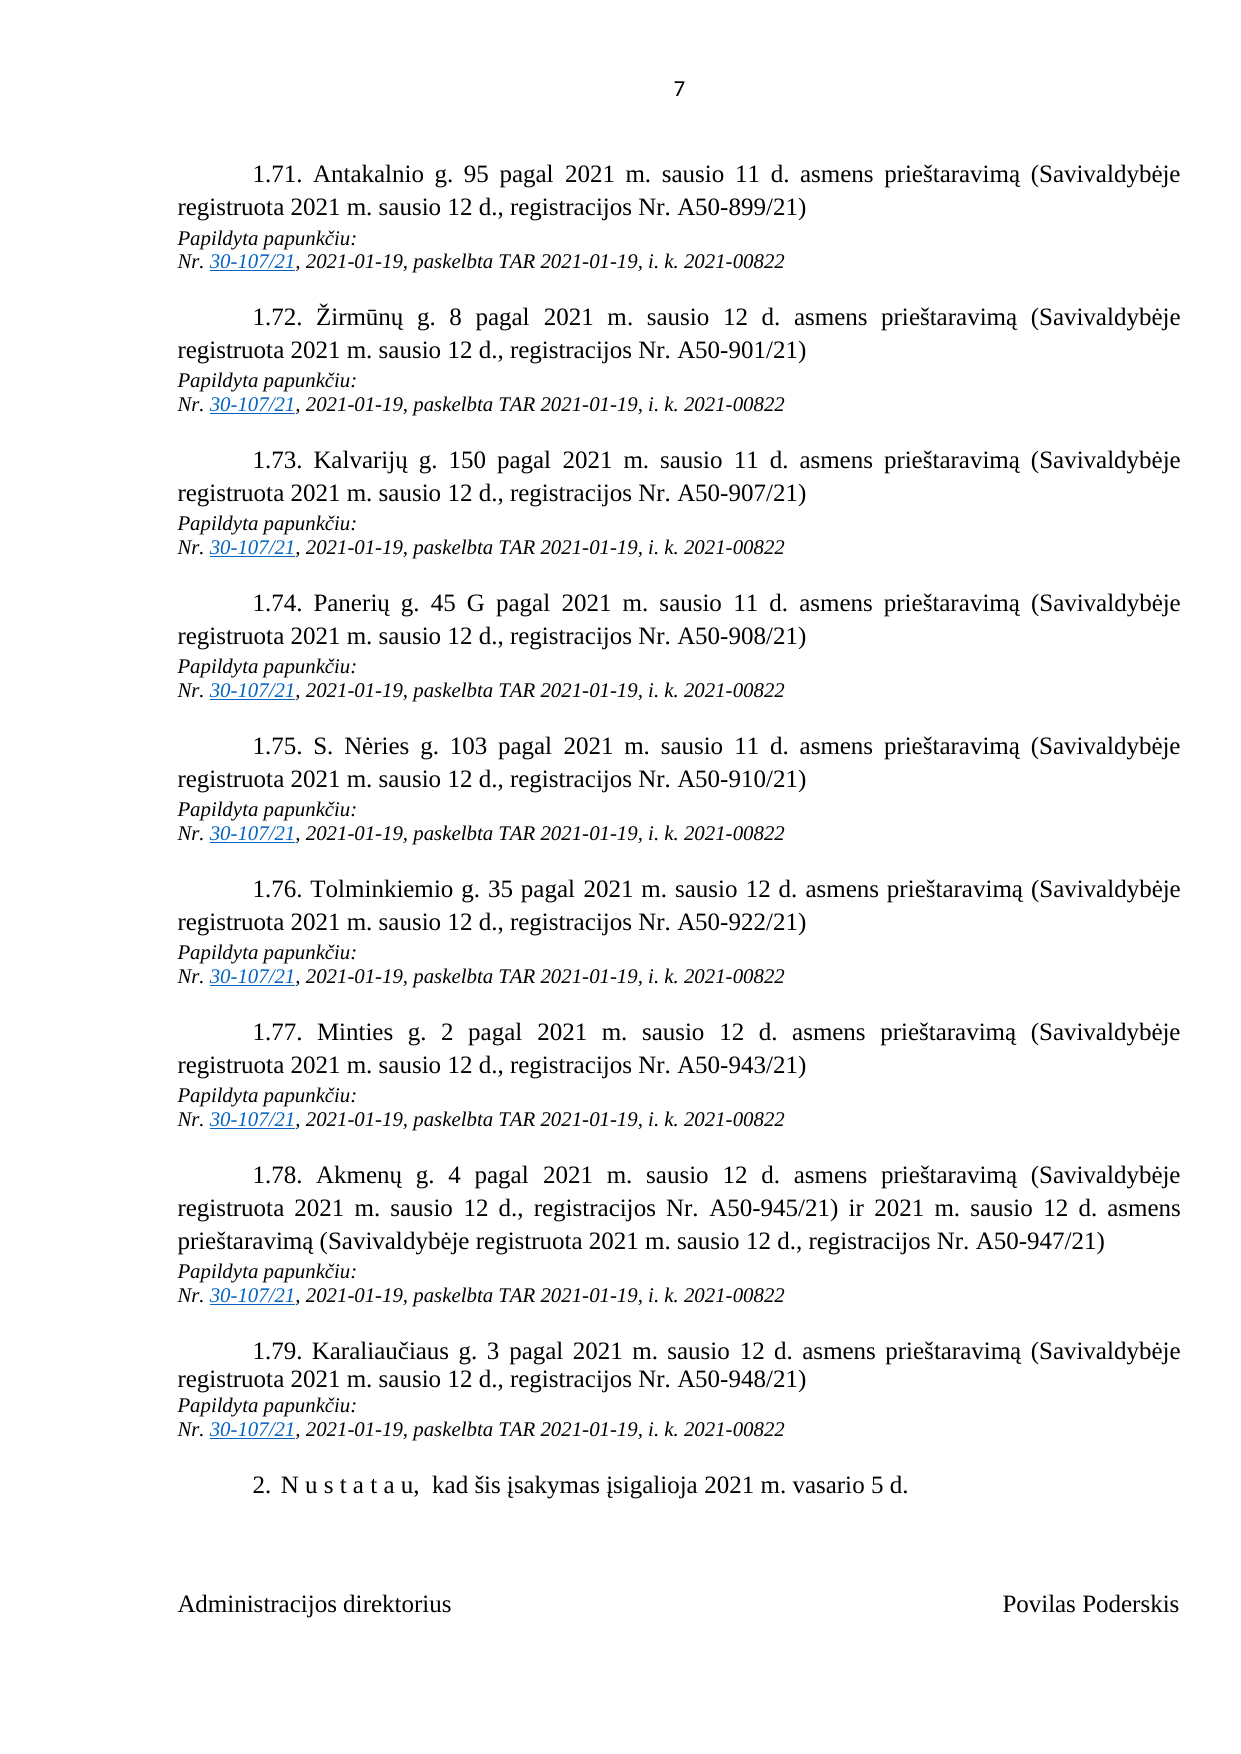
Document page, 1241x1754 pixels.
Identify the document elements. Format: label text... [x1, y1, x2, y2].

text Nr. 30-107/21, 2021-01-19, paskelbta TAR 2021-01-19, i. k. 2021-00822 [177, 535, 1181, 559]
text Nr. 30-107/21, 2021-01-19, paskelbta TAR 2021-01-19, i. k. 2021-00822 [177, 249, 1181, 273]
text 1.76. Tolminkiemio g. 35 pagal 2021 m. sausio 12 d. asmens prieštaravimą (Savivaldybėje registruota 2021 m. sausio 12 d., registracijos Nr. A50-922/21) [177, 874, 1181, 936]
text Papildyta papunkčiu: [177, 940, 1181, 964]
text Papildyta papunkčiu: [177, 1393, 1181, 1417]
text Nr. 30-107/21, 2021-01-19, paskelbta TAR 2021-01-19, i. k. 2021-00822 [177, 1283, 1181, 1307]
text 1.75. S. Nėries g. 103 pagal 2021 m. sausio 11 d. asmens prieštaravimą (Savivaldybėje registruota 2021 m. sausio 12 d., registracijos Nr. A50-910/21) [177, 731, 1181, 793]
text Nr. 30-107/21, 2021-01-19, paskelbta TAR 2021-01-19, i. k. 2021-00822 [177, 964, 1181, 988]
text 1.78. Akmenų g. 4 pagal 2021 m. sausio 12 d. asmens prieštaravimą (Savivaldybėje registruota 2021 m. sausio 12 d., registracijos Nr. A50-945/21) ir 2021 m. sausio 12 d. asmens prieštaravimą (Savivaldybėje registruota 2021 m. sausio 12 d., registracijos Nr. A50-947/21) [177, 1160, 1181, 1254]
text 1.79. Karaliaučiaus g. 3 pagal 2021 m. sausio 12 d. asmens prieštaravimą (Savivaldybėje registruota 2021 m. sausio 12 d., registracijos Nr. A50-948/21) [177, 1336, 1181, 1393]
text Papildyta papunkčiu: [177, 1259, 1181, 1283]
text 1.71. Antakalnio g. 95 pagal 2021 m. sausio 11 d. asmens prieštaravimą (Savivaldybėje registruota 2021 m. sausio 12 d., registracijos Nr. A50-899/21) [177, 159, 1181, 221]
text Nr. 30-107/21, 2021-01-19, paskelbta TAR 2021-01-19, i. k. 2021-00822 [177, 392, 1181, 416]
text Nr. 30-107/21, 2021-01-19, paskelbta TAR 2021-01-19, i. k. 2021-00822 [177, 678, 1181, 702]
text Administracijos direktorius Povilas Poderskis [177, 1589, 1181, 1618]
text Papildyta papunkčiu: [177, 797, 1181, 821]
text Nr. 30-107/21, 2021-01-19, paskelbta TAR 2021-01-19, i. k. 2021-00822 [177, 821, 1181, 845]
text 2. N u s t a t a u, kad šis įsakymas įsigalioja 2021 m. vasario 5 d. [177, 1470, 1181, 1499]
text 1.77. Minties g. 2 pagal 2021 m. sausio 12 d. asmens prieštaravimą (Savivaldybėje registruota 2021 m. sausio 12 d., registracijos Nr. A50-943/21) [177, 1017, 1181, 1079]
text Papildyta papunkčiu: [177, 225, 1181, 249]
text Papildyta papunkčiu: [177, 368, 1181, 392]
text Nr. 30-107/21, 2021-01-19, paskelbta TAR 2021-01-19, i. k. 2021-00822 [177, 1417, 1181, 1441]
text 1.73. Kalvarijų g. 150 pagal 2021 m. sausio 11 d. asmens prieštaravimą (Savivaldybėje registruota 2021 m. sausio 12 d., registracijos Nr. A50-907/21) [177, 445, 1181, 507]
text Papildyta papunkčiu: [177, 1083, 1181, 1107]
text 1.72. Žirmūnų g. 8 pagal 2021 m. sausio 12 d. asmens prieštaravimą (Savivaldybėje registruota 2021 m. sausio 12 d., registracijos Nr. A50-901/21) [177, 302, 1181, 364]
text 1.74. Panerių g. 45 G pagal 2021 m. sausio 11 d. asmens prieštaravimą (Savivaldybėje registruota 2021 m. sausio 12 d., registracijos Nr. A50-908/21) [177, 588, 1181, 650]
text Nr. 30-107/21, 2021-01-19, paskelbta TAR 2021-01-19, i. k. 2021-00822 [177, 1107, 1181, 1131]
text Papildyta papunkčiu: [177, 654, 1181, 678]
text Papildyta papunkčiu: [177, 511, 1181, 535]
